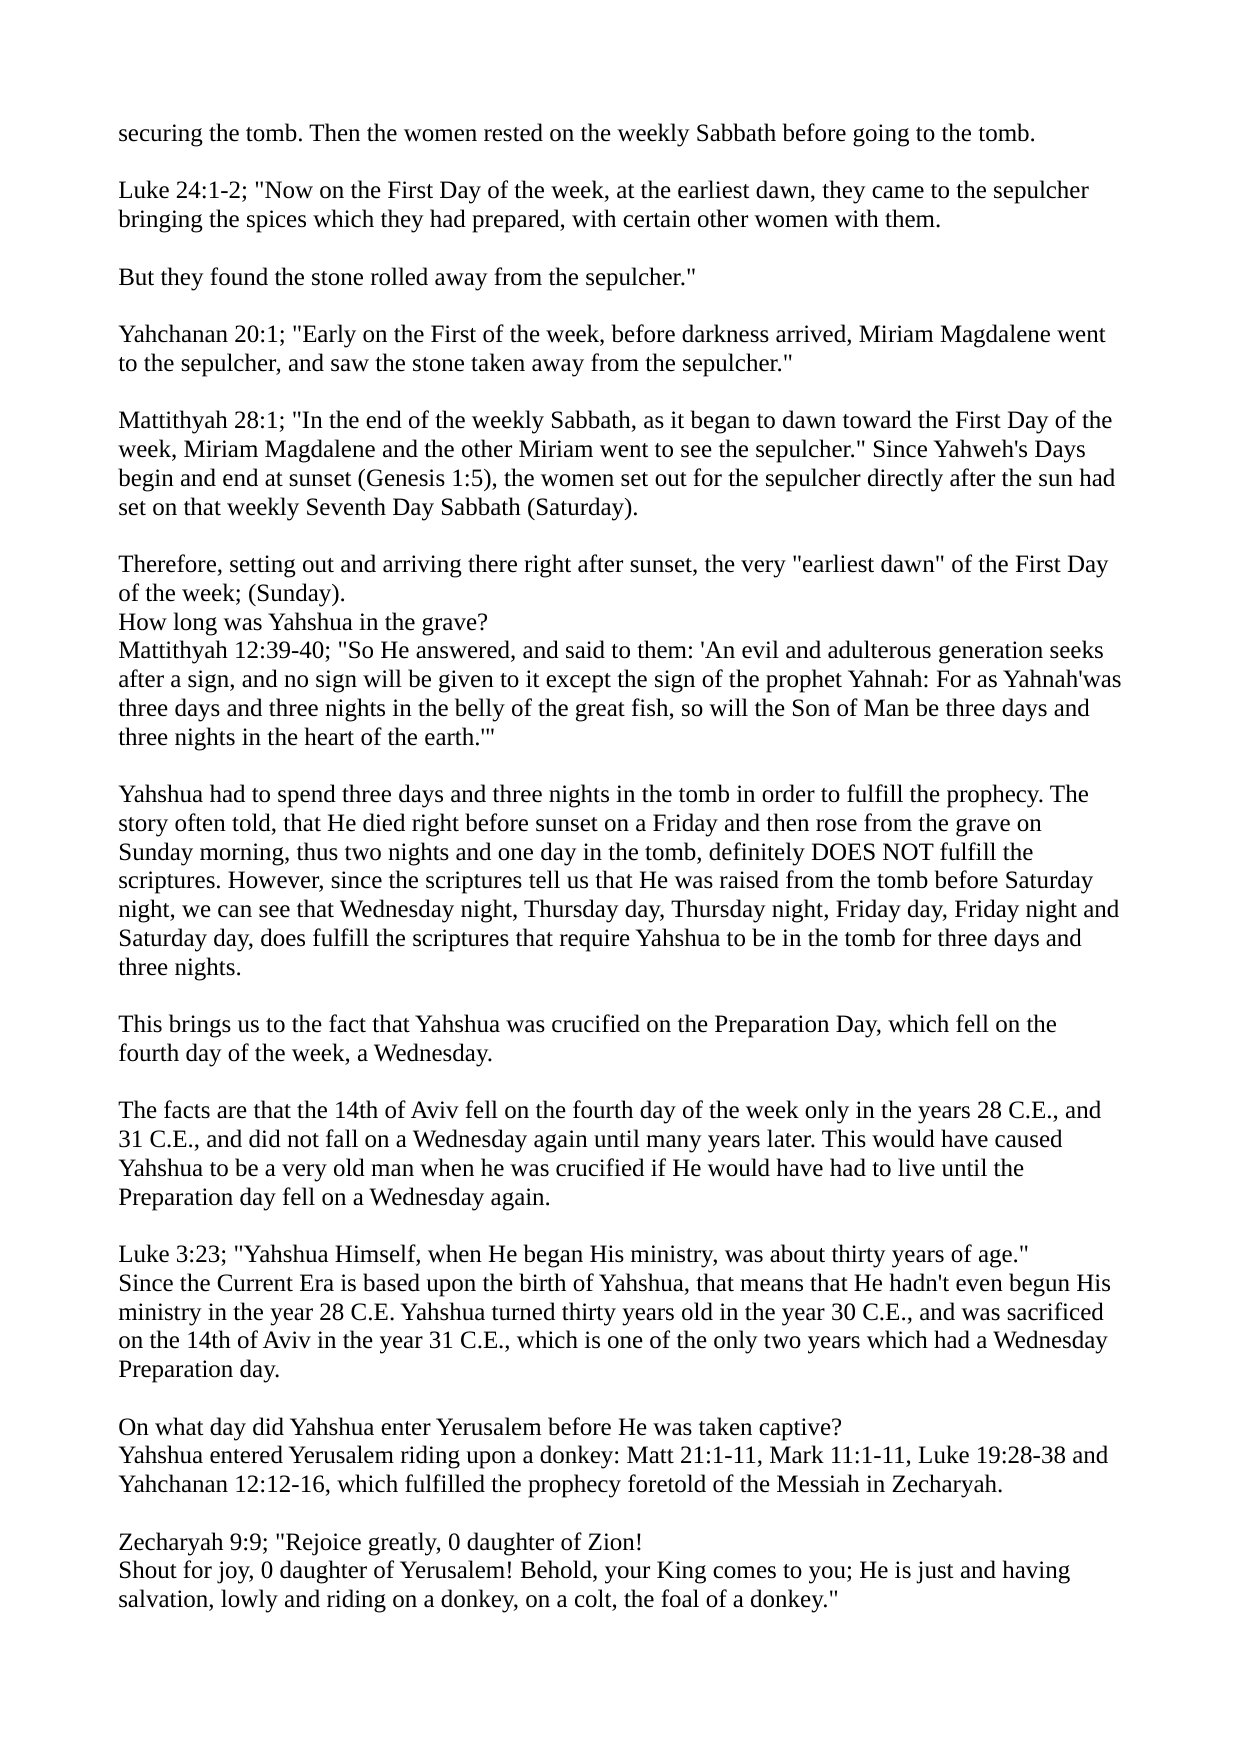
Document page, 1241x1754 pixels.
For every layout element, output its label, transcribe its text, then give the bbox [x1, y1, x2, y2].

text How long was Yahshua in the grave? [118, 607, 1122, 636]
text Yahshua entered Yerusalem riding upon a donkey: Matt 21:1-11, Mark 11:1-11, Luke 19:28-38 and Yahchanan 12:12-16, which fulfilled the prophecy foretold of the Messiah in Zecharyah. [118, 1441, 1122, 1498]
text This brings us to the fact that Yahshua was crucified on the Preparation Day, which fell on the fourth day of the week, a Wednesday. [118, 1009, 1122, 1067]
text Luke 24:1-2; "Now on the First Day of the week, at the earliest dawn, they came to the sepulcher bringing the spices which they had prepared, with certain other women with them. [118, 176, 1122, 233]
text The facts are that the 14th of Aviv fell on the fourth day of the week only in the years 28 C.E., and 31 C.E., and did not fall on a Wednesday again until many years later. This would have caused Yahshua to be a very old man when he was crucified if He would have had to live until the Preparation day fell on a Wednesday again. [118, 1096, 1122, 1211]
text Since the Current Era is based upon the birth of Yahshua, that means that He hadn't even begun His ministry in the year 28 C.E. Yahshua turned thirty years old in the year 30 C.E., and was sacrificed on the 14th of Aviv in the year 31 C.E., which is one of the only two years which had a Wednesday Preparation day. [118, 1268, 1122, 1412]
text Yahchanan 20:1; "Early on the First of the week, before darkness arrived, Miriam Magdalene went to the sepulcher, and saw the stone taken away from the sepulcher." [118, 319, 1122, 377]
text Zecharyah 9:9; "Rejoice greatly, 0 daughter of Zion! [118, 1527, 1122, 1556]
text On what day did Yahshua enter Yerusalem before He was taken captive? [118, 1412, 1122, 1441]
text securing the tomb. Then the women rested on the weekly Sabbath before going to the tomb. [118, 118, 1122, 147]
text Mattithyah 12:39-40; "So He answered, and said to them: 'An evil and adulterous generation seeks after a sign, and no sign will be given to it except the sign of the prophet Yahnah: For as Yahnah'was three days and three nights in the belly of the great fish, so will the Son of Man be three days and three nights in the heart of the earth.'" [118, 636, 1122, 751]
text Yahshua had to spend three days and three nights in the tomb in order to fulfill the prophecy. The story often told, that He died right before sunset on a Friday and then rose from the grave on Sunday morning, thus two nights and one day in the tomb, definitely DOES NOT fulfill the scriptures. However, since the scriptures tell us that He was raised from the tomb before Saturday night, we can see that Wednesday night, Thursday day, Thursday night, Friday day, Friday night and Saturday day, does fulfill the scriptures that require Yahshua to be in the tomb for three days and three nights. [118, 779, 1122, 981]
text Shout for joy, 0 daughter of Yerusalem! Behold, your King comes to you; He is just and having salvation, lowly and riding on a donkey, on a colt, the foal of a donkey." [118, 1556, 1122, 1613]
text Therefore, setting out and arriving there right after sunset, the very "earliest dawn" of the First Day of the week; (Sunday). [118, 549, 1122, 607]
text But they found the stone rolled away from the sepulcher." [118, 262, 1122, 291]
text Luke 3:23; "Yahshua Himself, when He began His ministry, was about thirty years of age." [118, 1239, 1122, 1268]
text Mattithyah 28:1; "In the end of the weekly Sabbath, as it began to dawn toward the First Day of the week, Miriam Magdalene and the other Miriam went to see the sepulcher." Since Yahweh's Days begin and end at sunset (Genesis 1:5), the women set out for the sepulcher directly after the sun had set on that weekly Seventh Day Sabbath (Saturday). [118, 406, 1122, 521]
